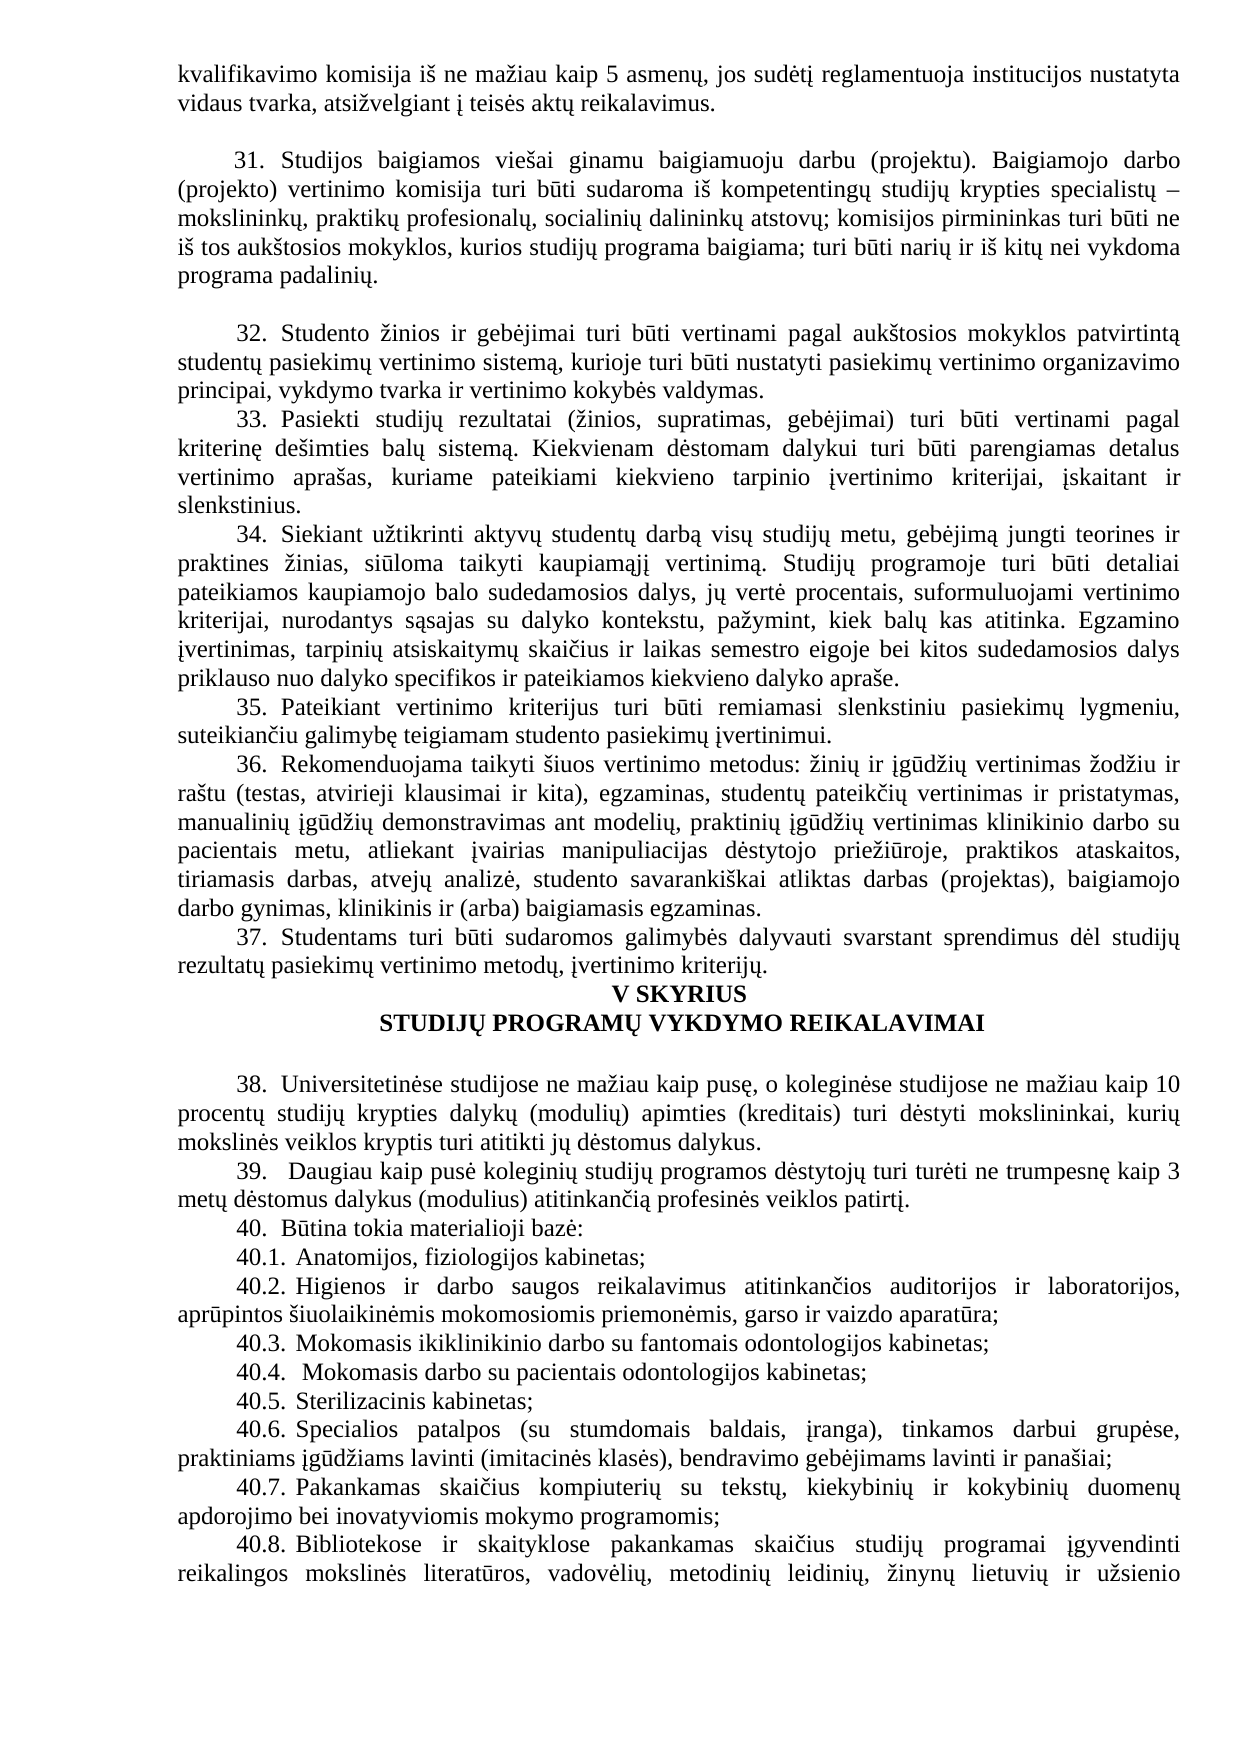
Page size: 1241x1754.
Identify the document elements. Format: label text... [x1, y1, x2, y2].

text 39. Daugiau kaip pusė koleginių studijų programos dėstytojų turi turėti ne trumpesnę kaip 3 metų dėstomus dalykus (modulius) atitinkančią profesinės veiklos patirtį. [177, 1156, 1181, 1213]
text Studijų programų vykdymo reikalavimai [177, 1008, 1181, 1037]
text 40.8. Bibliotekose ir skaityklose pakankamas skaičius studijų programai įgyvendinti reikalingos mokslinės literatūros, vadovėlių, metodinių leidinių, žinynų lietuvių ir užsienio [177, 1529, 1181, 1587]
text 40.6. Specialios patalpos (su stumdomais baldais, įranga), tinkamos darbui grupėse, praktiniams įgūdžiams lavinti (imitacinės klasės), bendravimo gebėjimams lavinti ir panašiai; [177, 1414, 1181, 1472]
text 35. Pateikiant vertinimo kriterijus turi būti remiamasi slenkstiniu pasiekimų lygmeniu, suteikiančiu galimybę teigiamam studento pasiekimų įvertinimui. [177, 692, 1181, 749]
text 40. Būtina tokia materialioji bazė: [177, 1213, 1181, 1242]
text 33. Pasiekti studijų rezultatai (žinios, supratimas, gebėjimai) turi būti vertinami pagal kriterinę dešimties balų sistemą. Kiekvienam dėstomam dalykui turi būti parengiamas detalus vertinimo aprašas, kuriame pateikiami kiekvieno tarpinio įvertinimo kriterijai, įskaitant ir slenkstinius. [177, 404, 1181, 519]
text V SKYRIUS [177, 979, 1181, 1008]
text 40.1. Anatomijos, fiziologijos kabinetas; [177, 1242, 1181, 1271]
text 36. Rekomenduojama taikyti šiuos vertinimo metodus: žinių ir įgūdžių vertinimas žodžiu ir raštu (testas, atvirieji klausimai ir kita), egzaminas, studentų pateikčių vertinimas ir pristatymas, manualinių įgūdžių demonstravimas ant modelių, praktinių įgūdžių vertinimas klinikinio darbo su pacientais metu, atliekant įvairias manipuliacijas dėstytojo priežiūroje, praktikos ataskaitos, tiriamasis darbas, atvejų analizė, studento savarankiškai atliktas darbas (projektas), baigiamojo darbo gynimas, klinikinis ir (arba) baigiamasis egzaminas. [177, 749, 1181, 922]
text 38. Universitetinėse studijose ne mažiau kaip pusę, o koleginėse studijose ne mažiau kaip 10 procentų studijų krypties dalykų (modulių) apimties (kreditais) turi dėstyti mokslininkai, kurių mokslinės veiklos kryptis turi atitikti jų dėstomus dalykus. [177, 1069, 1181, 1156]
text 37. Studentams turi būti sudaromos galimybės dalyvauti svarstant sprendimus dėl studijų rezultatų pasiekimų vertinimo metodų, įvertinimo kriterijų. [177, 922, 1181, 979]
text kvalifikavimo komisija iš ne mažiau kaip 5 asmenų, jos sudėtį reglamentuoja institucijos nustatyta vidaus tvarka, atsižvelgiant į teisės aktų reikalavimus. [177, 59, 1181, 117]
text 31. Studijos baigiamos viešai ginamu baigiamuoju darbu (projektu). Baigiamojo darbo (projekto) vertinimo komisija turi būti sudaroma iš kompetentingų studijų krypties specialistų – mokslininkų, praktikų profesionalų, socialinių dalininkų atstovų; komisijos pirmininkas turi būti ne iš tos aukštosios mokyklos, kurios studijų programa baigiama; turi būti narių ir iš kitų nei vykdoma programa padalinių. [177, 145, 1181, 289]
text 40.2. Higienos ir darbo saugos reikalavimus atitinkančios auditorijos ir laboratorijos, aprūpintos šiuolaikinėmis mokomosiomis priemonėmis, garso ir vaizdo aparatūra; [177, 1271, 1181, 1328]
text 40.4. Mokomasis darbo su pacientais odontologijos kabinetas; [177, 1357, 1181, 1386]
text 34. Siekiant užtikrinti aktyvų studentų darbą visų studijų metu, gebėjimą jungti teorines ir praktines žinias, siūloma taikyti kaupiamąjį vertinimą. Studijų programoje turi būti detaliai pateikiamos kaupiamojo balo sudedamosios dalys, jų vertė procentais, suformuluojami vertinimo kriterijai, nurodantys sąsajas su dalyko kontekstu, pažymint, kiek balų kas atitinka. Egzamino įvertinimas, tarpinių atsiskaitymų skaičius ir laikas semestro eigoje bei kitos sudedamosios dalys priklauso nuo dalyko specifikos ir pateikiamos kiekvieno dalyko apraše. [177, 519, 1181, 692]
text 32. Studento žinios ir gebėjimai turi būti vertinami pagal aukštosios mokyklos patvirtintą studentų pasiekimų vertinimo sistemą, kurioje turi būti nustatyti pasiekimų vertinimo organizavimo principai, vykdymo tvarka ir vertinimo kokybės valdymas. [177, 318, 1181, 404]
text 40.3. Mokomasis ikiklinikinio darbo su fantomais odontologijos kabinetas; [177, 1328, 1181, 1357]
text 40.5. Sterilizacinis kabinetas; [177, 1386, 1181, 1414]
text 40.7. Pakankamas skaičius kompiuterių su tekstų, kiekybinių ir kokybinių duomenų apdorojimo bei inovatyviomis mokymo programomis; [177, 1472, 1181, 1529]
